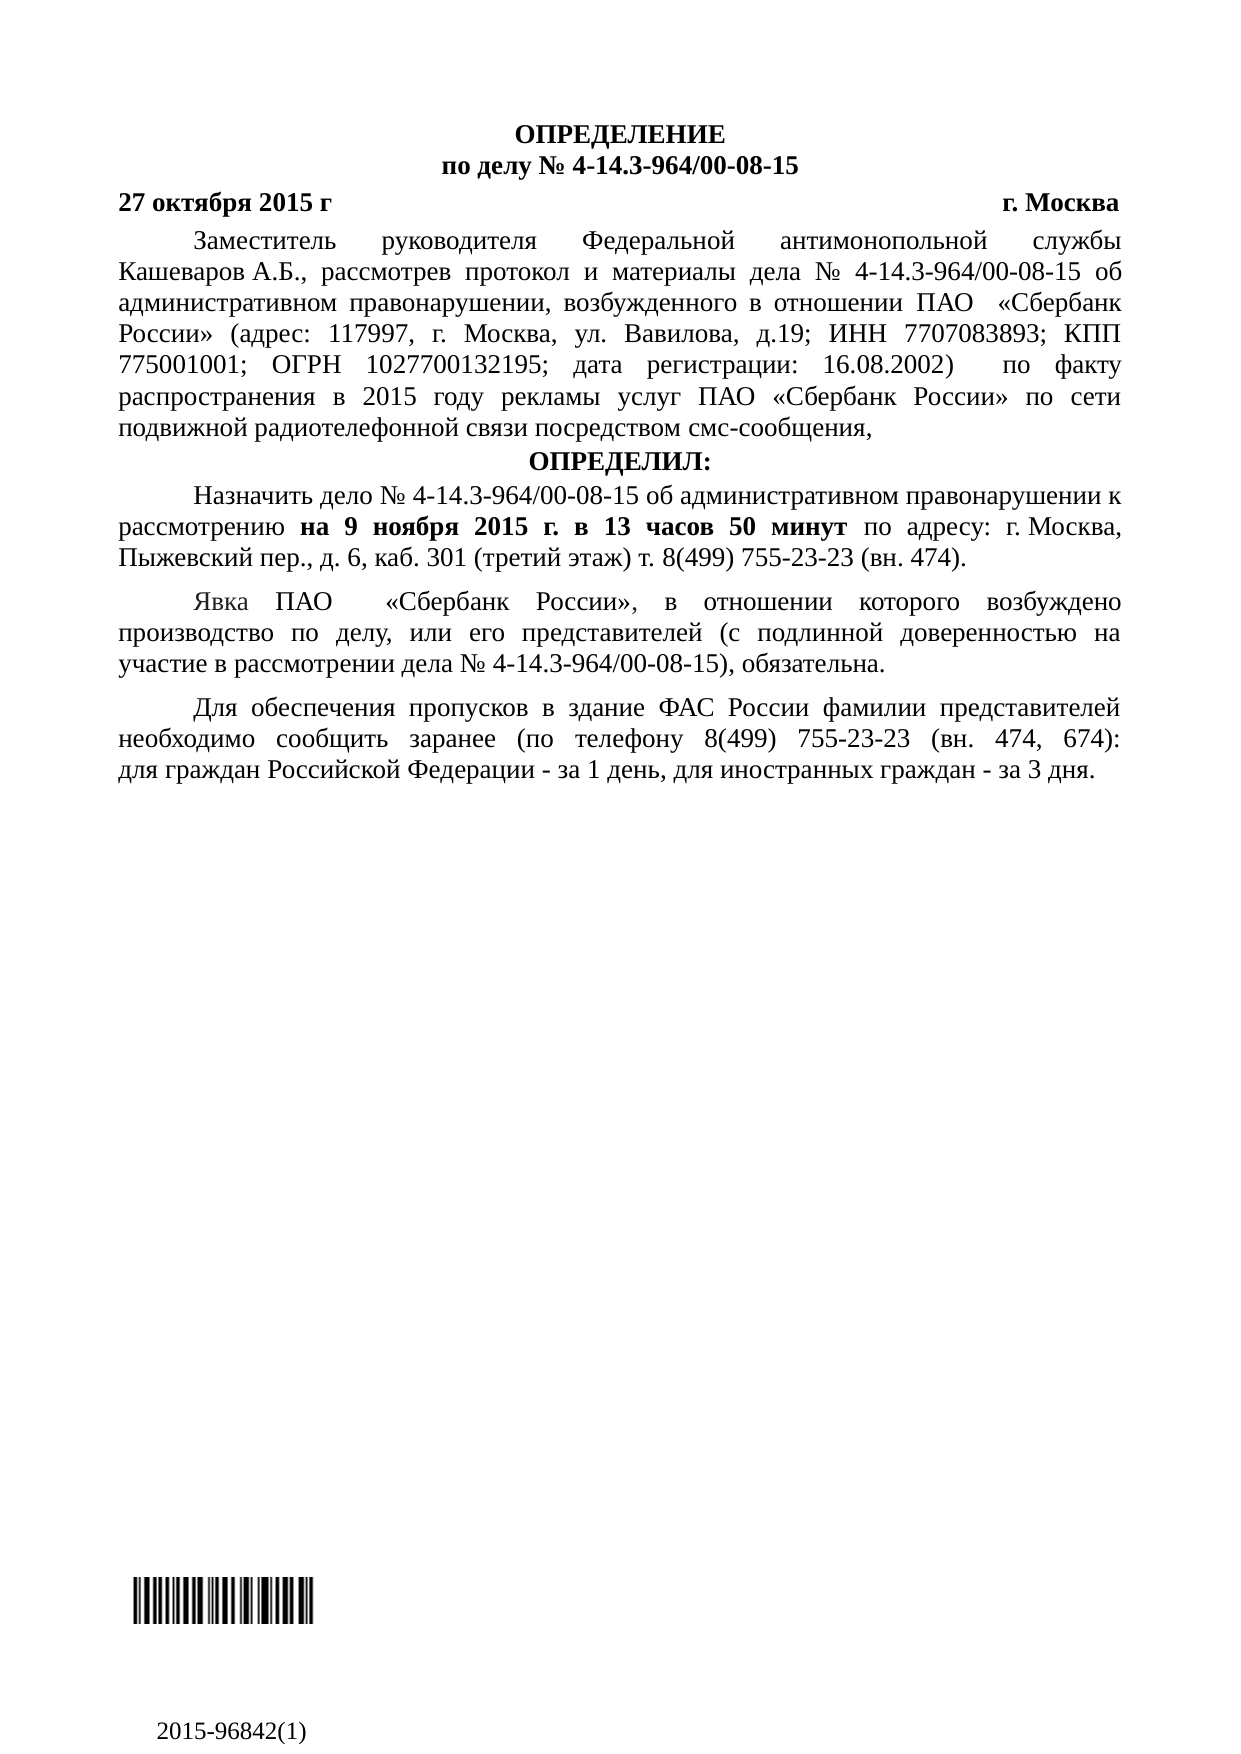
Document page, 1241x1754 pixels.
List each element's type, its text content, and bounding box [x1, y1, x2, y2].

picture [118, 1577, 331, 1624]
text Заместитель руководителя Федеральной антимонопольной службы Кашеваров А.Б., рассмотрев протокол и материалы дела № 4-14.3-964/00-08-15 об административном правонарушении, возбужденного в отношении ПАО «Сбербанк России» (адрес: 117997, г. Москва, ул. Вавилова, д.19; ИНН 7707083893; КПП 775001001; ОГРН 1027700132195; дата регистрации: 16.08.2002) по факту распространения в 2015 году рекламы услуг ПАО «Сбербанк России» по сети подвижной радиотелефонной связи посредством смс-сообщения, [118, 224, 1122, 442]
text ОПРЕДЕЛЕНИЕ [118, 118, 1122, 149]
text 27 октября 2015 г г. Москва [118, 186, 1122, 217]
text по делу № 4-14.3-964/00-08-15 [118, 149, 1122, 180]
text ОПРЕДЕЛИЛ: [118, 445, 1122, 476]
text Назначить дело № 4-14.3-964/00-08-15 об административном правонарушении к рассмотрению на 9 ноября 2015 г. в 13 часов 50 минут по адресу: г. Москва, Пыжевский пер., д. 6, каб. 301 (третий этаж) т. 8(499) 755-23-23 (вн. 474). [118, 479, 1122, 573]
text Явка ПАО «Сбербанк России», в отношении которого возбуждено производство по делу, или его представителей (с подлинной доверенностью на участие в рассмотрении дела № 4-14.3-964/00-08-15), обязательна. [118, 585, 1122, 678]
text Для обеспечения пропусков в здание ФАС России фамилии представителей необходимо сообщить заранее (по телефону 8(499) 755-23-23 (вн. 474, 674): для граждан Российской Федерации - за 1 день, для иностранных граждан - за 3 дня. [118, 691, 1122, 784]
